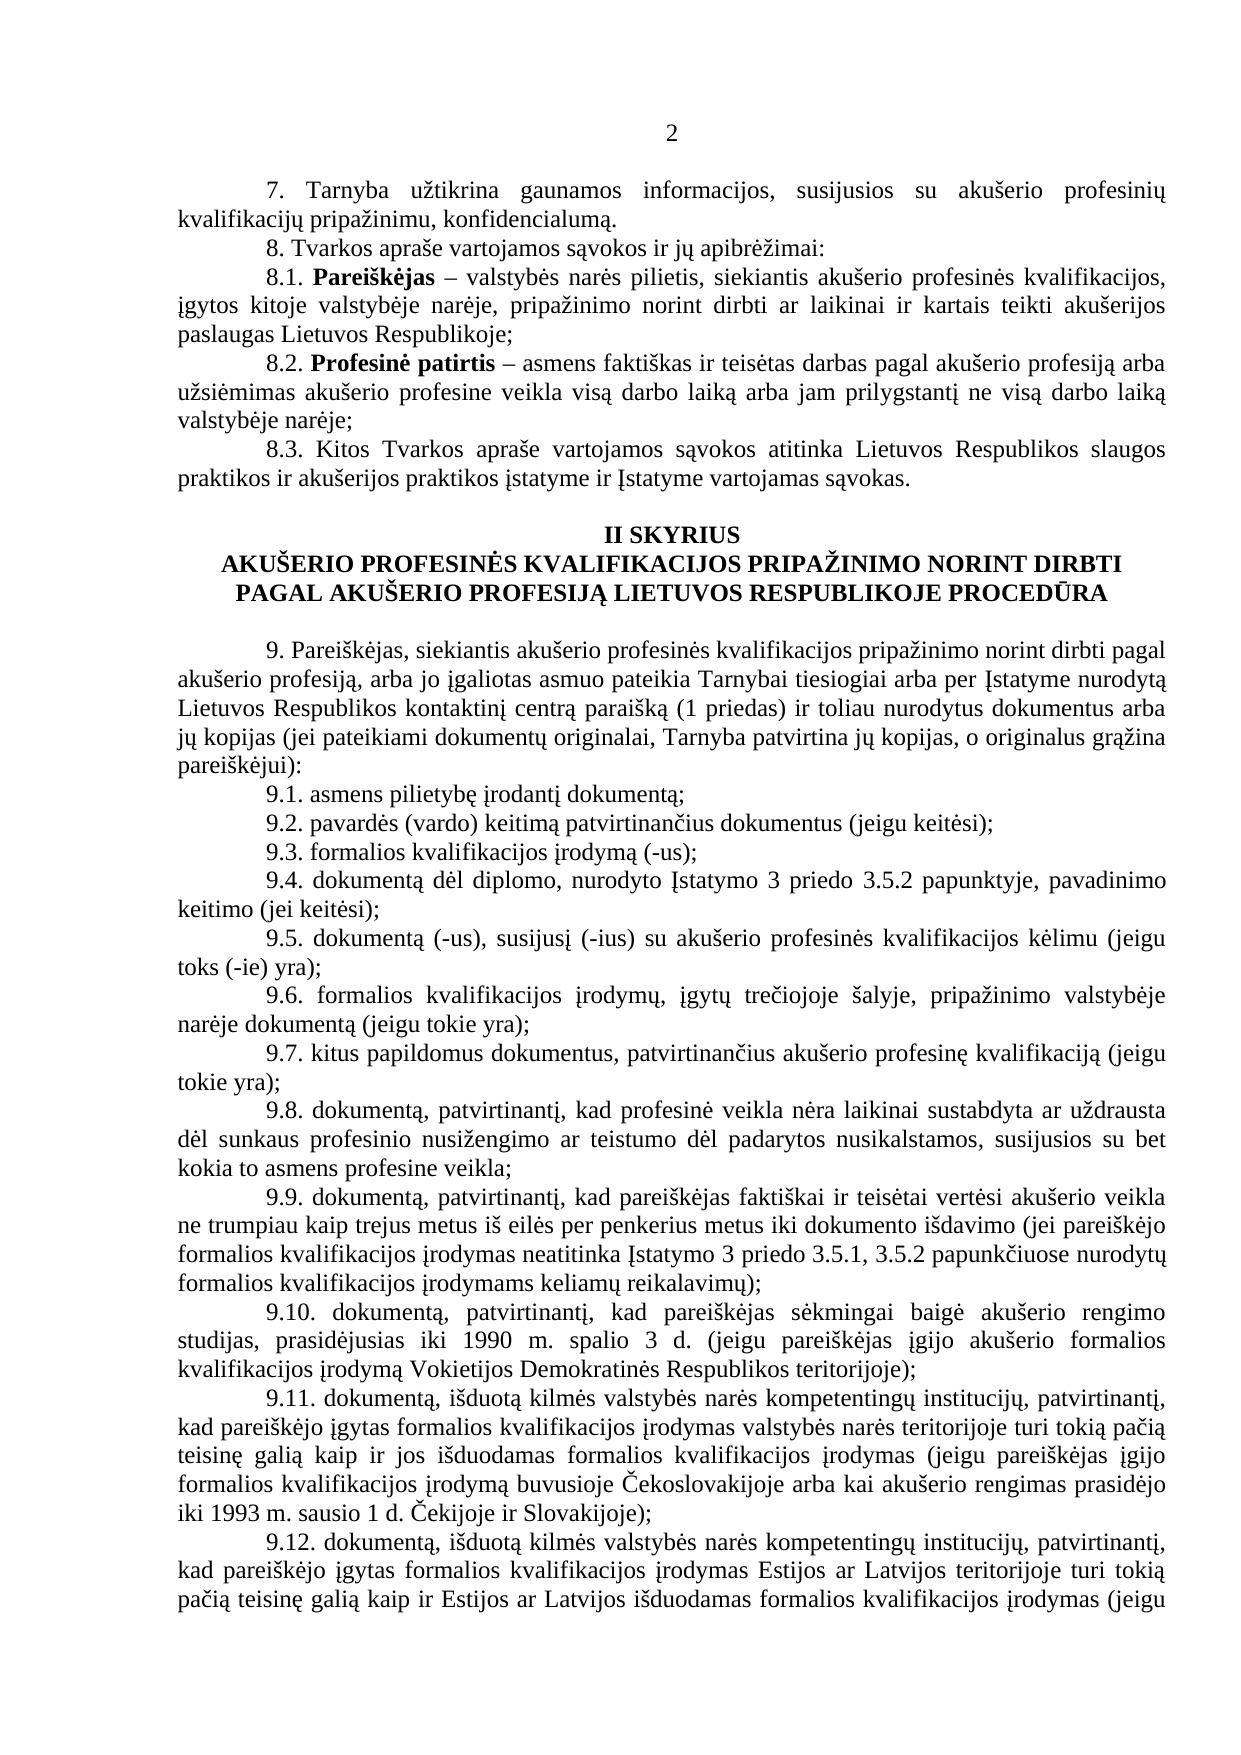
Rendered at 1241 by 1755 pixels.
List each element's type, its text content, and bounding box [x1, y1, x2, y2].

text 7. Tarnyba užtikrina gaunamos informacijos, susijusios su akušerio profesinių kvalifikacijų pripažinimu, konfidencialumą. [177, 176, 1167, 233]
text 9.4. dokumentą dėl diplomo, nurodyto Įstatymo 3 priedo 3.5.2 papunktyje, pavadinimo keitimo (jei keitėsi); [177, 866, 1167, 923]
text AKUŠERIO PROFESINĖS KVALIFIKACIJOS PRIPAŽINIMO NORINT DIRBTI PAGAL AKUŠERIO PROFESIJĄ LIETUVOS RESPUBLIKOJE PROCEDŪRA [177, 549, 1167, 607]
text 9.1. asmens pilietybę įrodantį dokumentą; [177, 779, 1167, 808]
text 9.3. formalios kvalifikacijos įrodymą (-us); [177, 837, 1167, 866]
text 8. Tvarkos apraše vartojamos sąvokos ir jų apibrėžimai: [177, 233, 1167, 262]
text 9.5. dokumentą (-us), susijusį (-ius) su akušerio profesinės kvalifikacijos kėlimu (jeigu toks (-ie) yra); [177, 923, 1167, 981]
text 9.8. dokumentą, patvirtinantį, kad profesinė veikla nėra laikinai sustabdyta ar uždrausta dėl sunkaus profesinio nusižengimo ar teistumo dėl padarytos nusikalstamos, susijusios su bet kokia to asmens profesine veikla; [177, 1096, 1167, 1182]
text II SKYRIUS [177, 521, 1167, 549]
text 9. Pareiškėjas, siekiantis akušerio profesinės kvalifikacijos pripažinimo norint dirbti pagal akušerio profesiją, arba jo įgaliotas asmuo pateikia Tarnybai tiesiogiai arba per Įstatyme nurodytą Lietuvos Respublikos kontaktinį centrą paraišką (1 priedas) ir toliau nurodytus dokumentus arba jų kopijas (jei pateikiami dokumentų originalai, Tarnyba patvirtina jų kopijas, o originalus grąžina pareiškėjui): [177, 636, 1167, 779]
text 9.7. kitus papildomus dokumentus, patvirtinančius akušerio profesinę kvalifikaciją (jeigu tokie yra); [177, 1038, 1167, 1096]
text 9.12. dokumentą, išduotą kilmės valstybės narės kompetentingų institucijų, patvirtinantį, kad pareiškėjo įgytas formalios kvalifikacijos įrodymas Estijos ar Latvijos teritorijoje turi tokią pačią teisinę galią kaip ir Estijos ar Latvijos išduodamas formalios kvalifikacijos įrodymas (jeigu [177, 1527, 1167, 1613]
text 9.9. dokumentą, patvirtinantį, kad pareiškėjas faktiškai ir teisėtai vertėsi akušerio veikla ne trumpiau kaip trejus metus iš eilės per penkerius metus iki dokumento išdavimo (jei pareiškėjo formalios kvalifikacijos įrodymas neatitinka Įstatymo 3 priedo 3.5.1, 3.5.2 papunkčiuose nurodytų formalios kvalifikacijos įrodymams keliamų reikalavimų); [177, 1182, 1167, 1297]
text 9.11. dokumentą, išduotą kilmės valstybės narės kompetentingų institucijų, patvirtinantį, kad pareiškėjo įgytas formalios kvalifikacijos įrodymas valstybės narės teritorijoje turi tokią pačią teisinę galią kaip ir jos išduodamas formalios kvalifikacijos įrodymas (jeigu pareiškėjas įgijo formalios kvalifikacijos įrodymą buvusioje Čekoslovakijoje arba kai akušerio rengimas prasidėjo iki 1993 m. sausio 1 d. Čekijoje ir Slovakijoje); [177, 1383, 1167, 1527]
text 8.1. Pareiškėjas – valstybės narės pilietis, siekiantis akušerio profesinės kvalifikacijos, įgytos kitoje valstybėje narėje, pripažinimo norint dirbti ar laikinai ir kartais teikti akušerijos paslaugas Lietuvos Respublikoje; [177, 262, 1167, 348]
text 8.3. Kitos Tvarkos apraše vartojamos sąvokos atitinka Lietuvos Respublikos slaugos praktikos ir akušerijos praktikos įstatyme ir Įstatyme vartojamas sąvokas. [177, 434, 1167, 492]
text 8.2. Profesinė patirtis – asmens faktiškas ir teisėtas darbas pagal akušerio profesiją arba užsiėmimas akušerio profesine veikla visą darbo laiką arba jam prilygstantį ne visą darbo laiką valstybėje narėje; [177, 348, 1167, 434]
text 9.6. formalios kvalifikacijos įrodymų, įgytų trečiojoje šalyje, pripažinimo valstybėje narėje dokumentą (jeigu tokie yra); [177, 981, 1167, 1038]
text 9.2. pavardės (vardo) keitimą patvirtinančius dokumentus (jeigu keitėsi); [177, 808, 1167, 837]
text 9.10. dokumentą, patvirtinantį, kad pareiškėjas sėkmingai baigė akušerio rengimo studijas, prasidėjusias iki 1990 m. spalio 3 d. (jeigu pareiškėjas įgijo akušerio formalios kvalifikacijos įrodymą Vokietijos Demokratinės Respublikos teritorijoje); [177, 1297, 1167, 1383]
